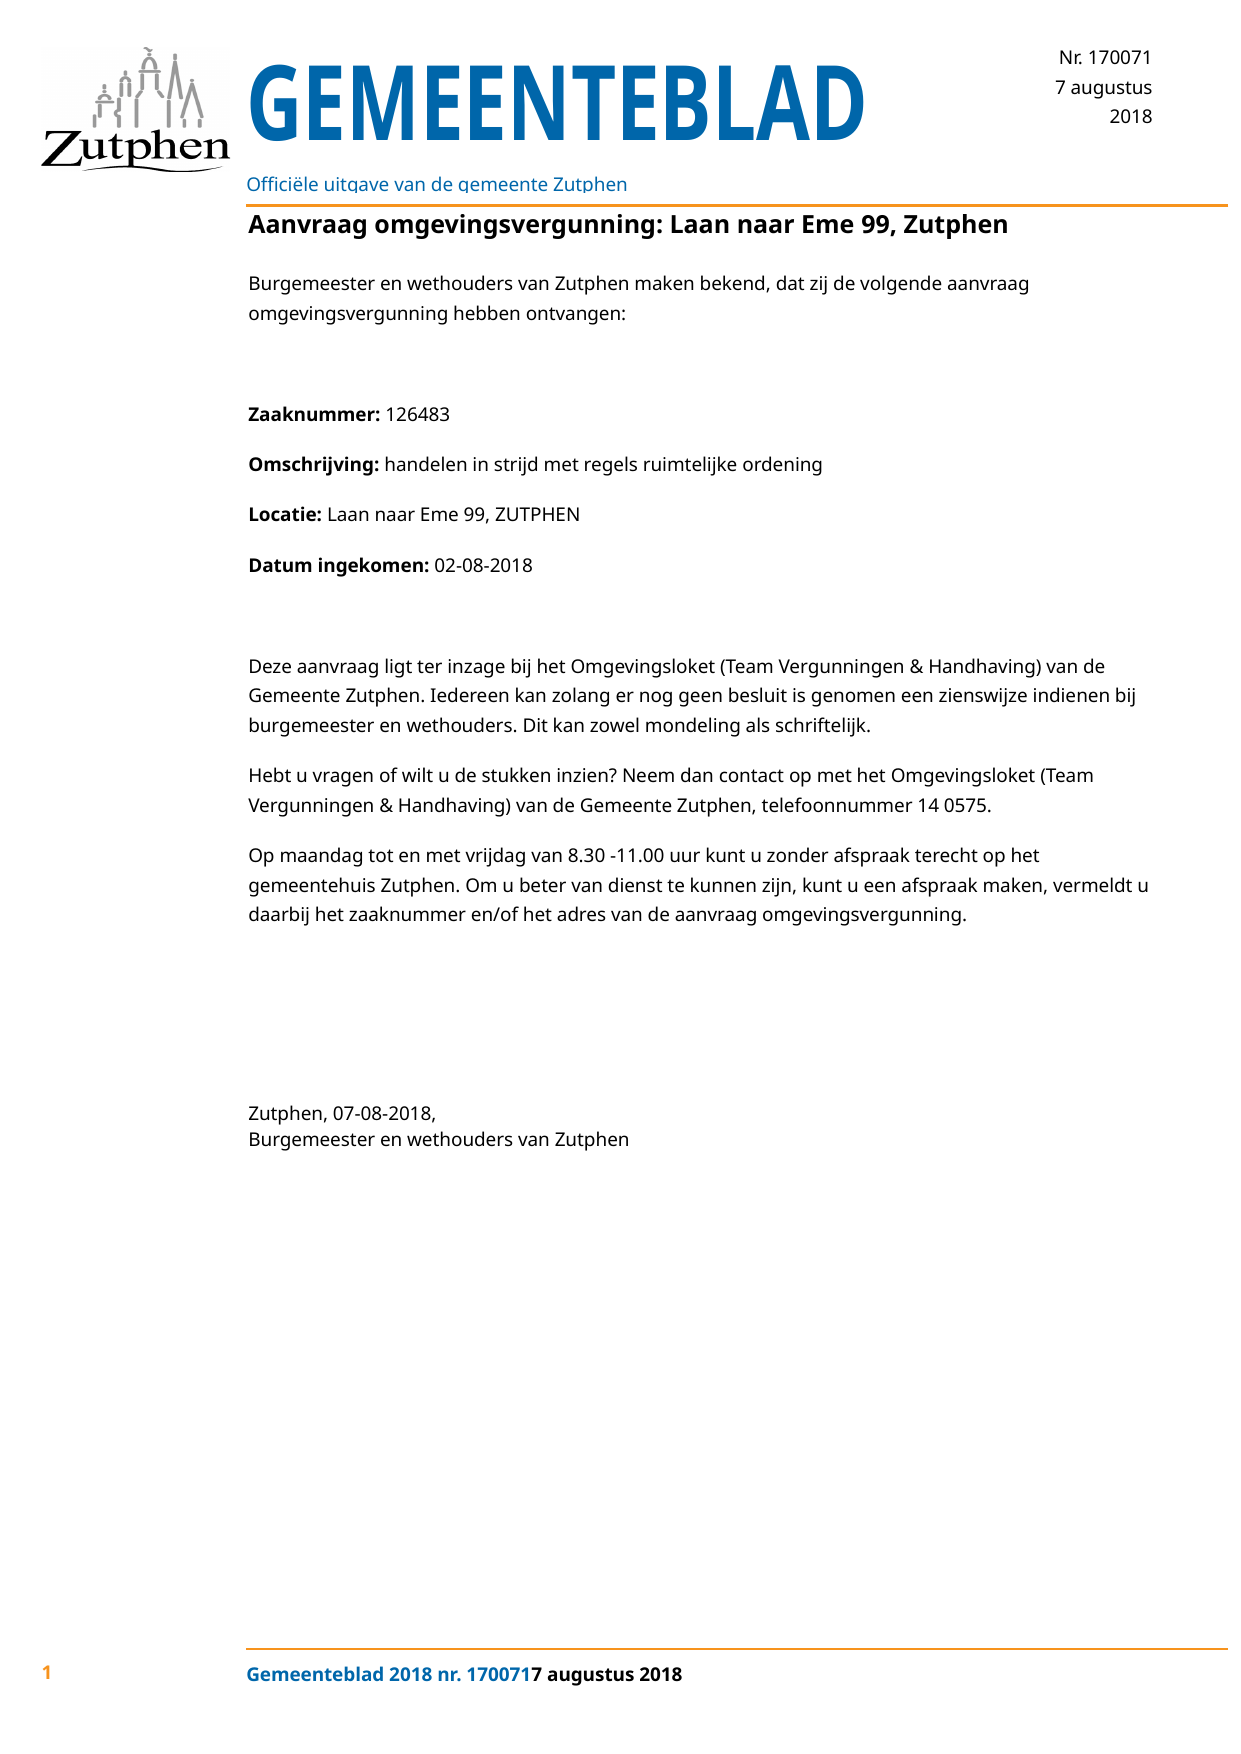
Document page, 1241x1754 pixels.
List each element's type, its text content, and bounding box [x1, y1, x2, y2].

text Datum ingekomen: 02-08-2018 [248, 552, 1152, 578]
text Burgemeester en wethouders van Zutphen maken bekend, dat zij de volgende aanvraag omgevingsvergunning hebben ontvangen: [248, 270, 1152, 326]
text Hebt u vragen of wilt u de stukken inzien? Neem dan contact op met het Omgevingsloket (Team Vergunningen & Handhaving) van de Gemeente Zutphen, telefoonnummer 14 0575. [248, 762, 1152, 818]
picture [41, 47, 231, 172]
text Zutphen, 07-08-2018, [248, 1101, 1152, 1126]
text Aanvraag omgevingsvergunning: Laan naar Eme 99, Zutphen [248, 207, 1152, 241]
text Locatie: Laan naar Eme 99, ZUTPHEN [248, 502, 1152, 527]
text Omschrijving: handelen in strijd met regels ruimtelijke ordening [248, 451, 1152, 477]
text Deze aanvraag ligt ter inzage bij het Omgevingsloket (Team Vergunningen & Handhaving) van de Gemeente Zutphen. Iedereen kan zolang er nog geen besluit is genomen een zienswijze indienen bij burgemeester en wethouders. Dit kan zowel mondeling als schriftelijk. [248, 653, 1152, 738]
text Zaaknummer: 126483 [248, 401, 1152, 426]
text Burgemeester en wethouders van Zutphen [248, 1126, 1152, 1152]
text Op maandag tot en met vrijdag van 8.30 -11.00 uur kunt u zonder afspraak terecht op het gemeentehuis Zutphen. Om u beter van dienst te kunnen zijn, kunt u een afspraak maken, vermeldt u daarbij het zaaknummer en/of het adres van de aanvraag omgevingsvergunning. [248, 842, 1152, 927]
